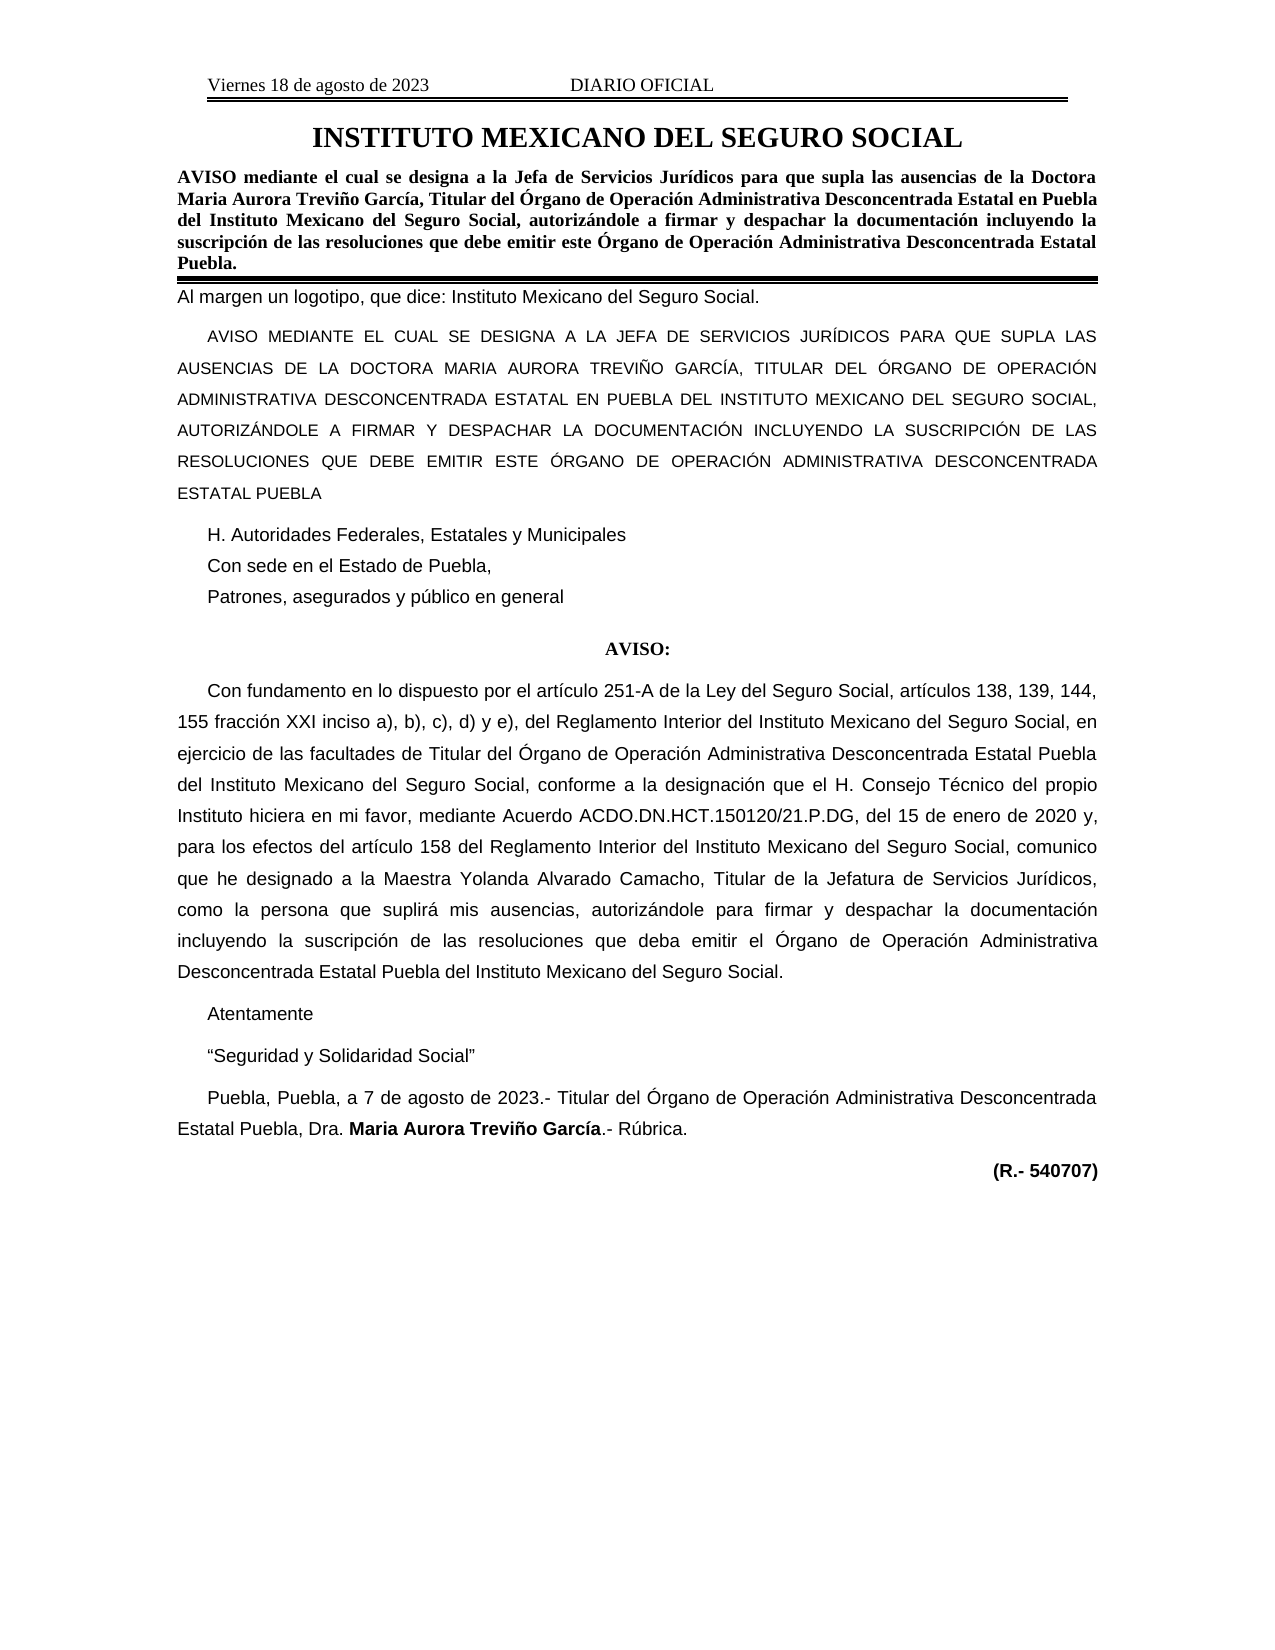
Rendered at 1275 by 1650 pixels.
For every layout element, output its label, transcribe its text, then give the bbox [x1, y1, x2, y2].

subtitle AVISO mediante el cual se designa a la Jefa de Servicios Jurídicos para que supla las ausencias de la Doctora Maria Aurora Treviño García, Titular del Órgano de Operación Administrativa Desconcentrada Estatal en Puebla del Instituto Mexicano del Seguro Social, autorizándole a firmar y despachar la documentación incluyendo la suscripción de las resoluciones que debe emitir este Órgano de Operación Administrativa Desconcentrada Estatal Puebla. [177, 166, 1098, 276]
text AVISO MEDIANTE EL CUAL SE DESIGNA A LA JEFA DE SERVICIOS JURÍDICOS PARA QUE SUPLA LAS AUSENCIAS DE LA DOCTORA MARIA AURORA TREVIÑO GARCÍA, TITULAR DEL ÓRGANO DE OPERACIÓN ADMINISTRATIVA DESCONCENTRADA ESTATAL EN PUEBLA DEL INSTITUTO MEXICANO DEL SEGURO SOCIAL, AUTORIZÁNDOLE A FIRMAR Y DESPACHAR LA DOCUMENTACIÓN INCLUYENDO LA SUSCRIPCIÓN DE LAS RESOLUCIONES QUE DEBE EMITIR ESTE ÓRGANO DE OPERACIÓN ADMINISTRATIVA DESCONCENTRADA ESTATAL PUEBLA [177, 318, 1098, 505]
text Atentamente [177, 996, 1098, 1027]
text “Seguridad y Solidaridad Social” [177, 1037, 1098, 1068]
text INSTITUTO MEXICANO DEL SEGURO SOCIAL [177, 120, 1098, 153]
text Patrones, asegurados y público en general [177, 578, 1098, 610]
text H. Autoridades Federales, Estatales y Municipales [177, 516, 1098, 547]
text Con fundamento en lo dispuesto por el artículo 251-A de la Ley del Seguro Social, artículos 138, 139, 144, 155 fracción XXI inciso a), b), c), d) y e), del Reglamento Interior del Instituto Mexicano del Seguro Social, en ejercicio de las facultades de Titular del Órgano de Operación Administrativa Desconcentrada Estatal Puebla del Instituto Mexicano del Seguro Social, conforme a la designación que el H. Consejo Técnico del propio Instituto hiciera en mi favor, mediante Acuerdo ACDO.DN.HCT.150120/21.P.DG, del 15 de enero de 2020 y, para los efectos del artículo 158 del Reglamento Interior del Instituto Mexicano del Seguro Social, comunico que he designado a la Maestra Yolanda Alvarado Camacho, Titular de la Jefatura de Servicios Jurídicos, como la persona que suplirá mis ausencias, autorizándole para firmar y despachar la documentación incluyendo la suscripción de las resoluciones que deba emitir el Órgano de Operación Administrativa Desconcentrada Estatal Puebla del Instituto Mexicano del Seguro Social. [177, 672, 1098, 985]
text Puebla, Puebla, a 7 de agosto de 2023.- Titular del Órgano de Operación Administrativa Desconcentrada Estatal Puebla, Dra. Maria Aurora Treviño García.- Rúbrica. [177, 1079, 1098, 1142]
text AVISO: [177, 631, 1098, 662]
text Con sede en el Estado de Puebla, [177, 547, 1098, 578]
text (R.- 540707) [177, 1152, 1098, 1183]
subtitle Al margen un logotipo, que dice: Instituto Mexicano del Seguro Social. [177, 284, 1098, 307]
